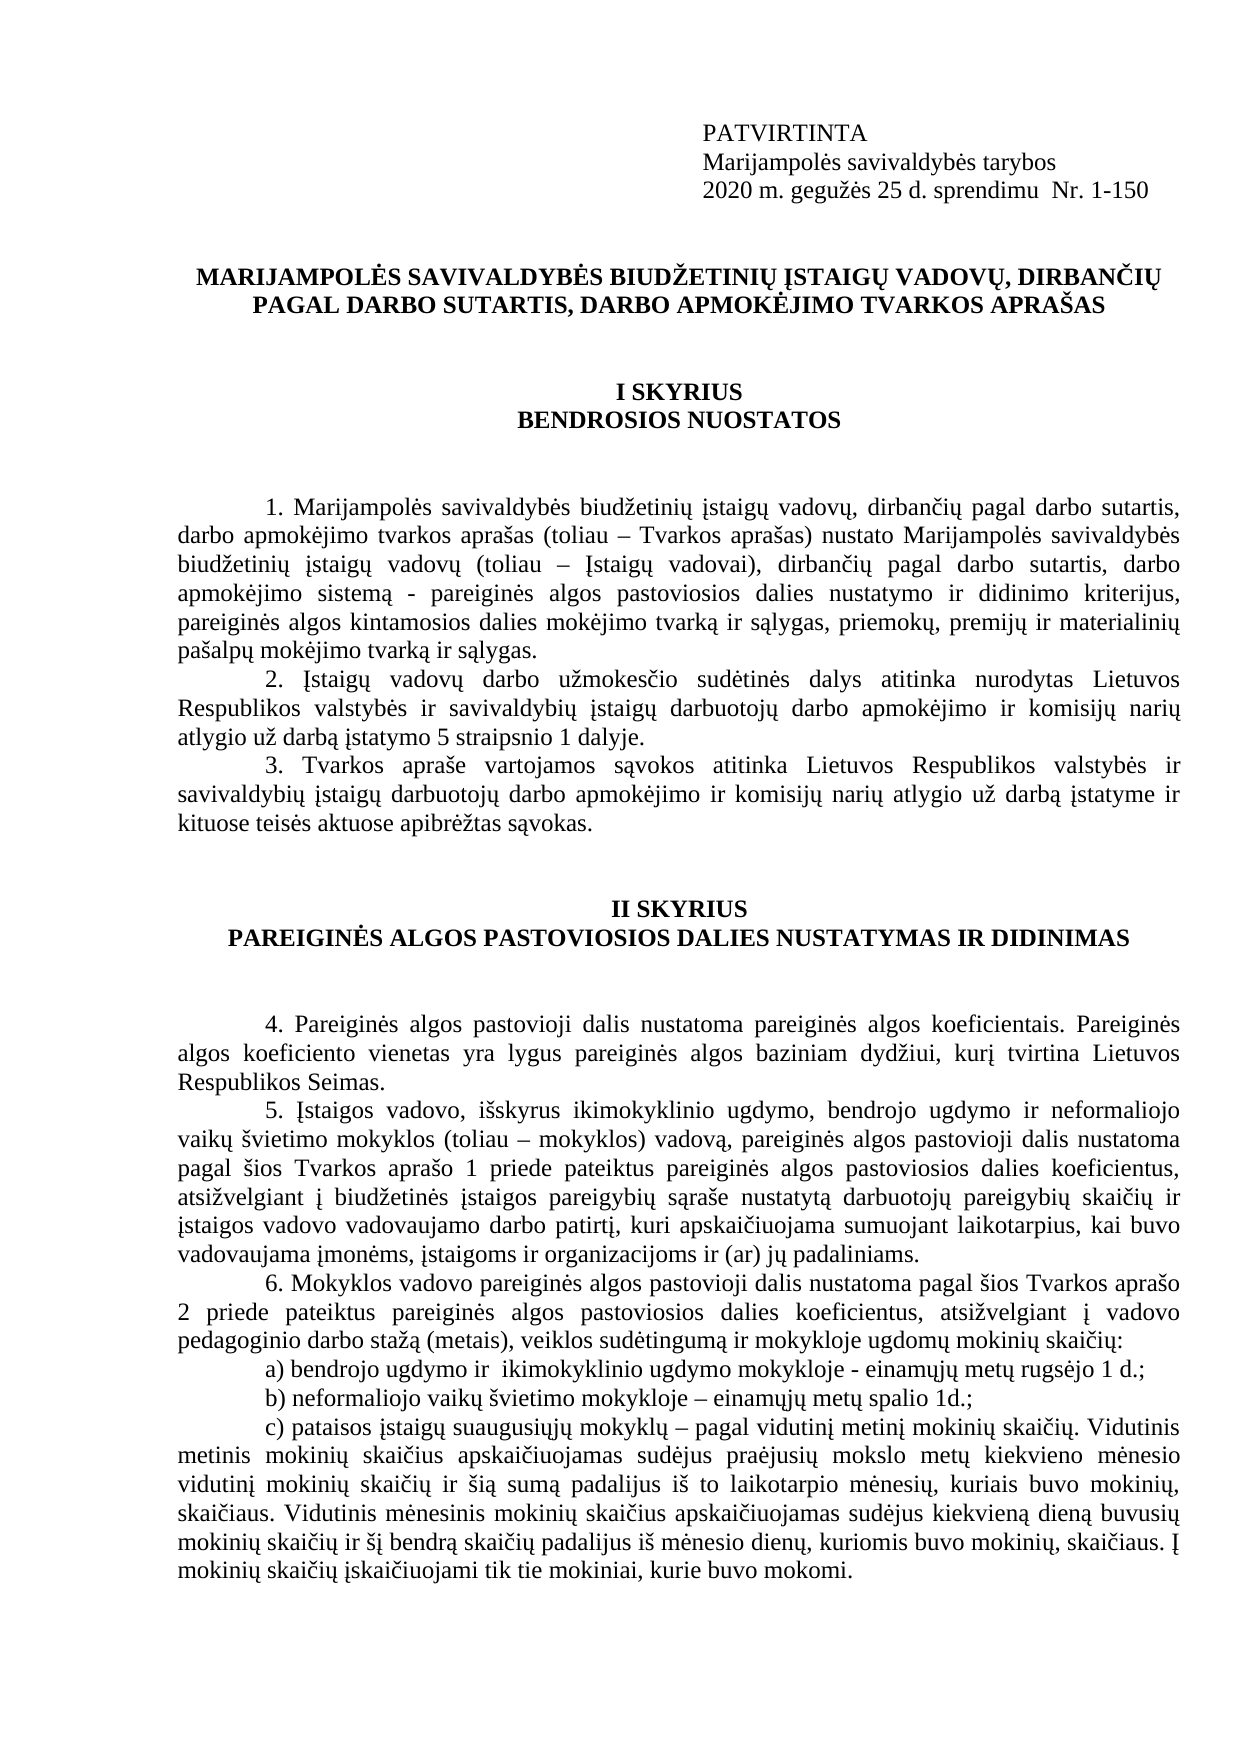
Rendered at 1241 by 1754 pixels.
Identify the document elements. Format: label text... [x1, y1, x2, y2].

text MARIJAMPOLĖS SAVIVALDYBĖS BIUDŽETINIŲ ĮSTAIGŲ VADOVŲ, DIRBANČIŲ PAGAL DARBO SUTARTIS, DARBO APMOKĖJIMO TVARKOS APRAŠAS [177, 262, 1181, 319]
text 1. Marijampolės savivaldybės biudžetinių įstaigų vadovų, dirbančių pagal darbo sutartis, darbo apmokėjimo tvarkos aprašas (toliau – Tvarkos aprašas) nustato Marijampolės savivaldybės biudžetinių įstaigų vadovų (toliau – Įstaigų vadovai), dirbančių pagal darbo sutartis, darbo apmokėjimo sistemą - pareiginės algos pastoviosios dalies nustatymo ir didinimo kriterijus, pareiginės algos kintamosios dalies mokėjimo tvarką ir sąlygas, priemokų, premijų ir materialinių pašalpų mokėjimo tvarką ir sąlygas. [177, 492, 1181, 664]
text I SKYRIUS [177, 377, 1181, 406]
text PATVIRTINTA [627, 118, 1181, 147]
text 4. Pareiginės algos pastovioji dalis nustatoma pareiginės algos koeficientais. Pareiginės algos koeficiento vienetas yra lygus pareiginės algos baziniam dydžiui, kurį tvirtina Lietuvos Respublikos Seimas. [177, 1009, 1181, 1096]
text 5. Įstaigos vadovo, išskyrus ikimokyklinio ugdymo, bendrojo ugdymo ir neformaliojo vaikų švietimo mokyklos (toliau – mokyklos) vadovą, pareiginės algos pastovioji dalis nustatoma pagal šios Tvarkos aprašo 1 priede pateiktus pareiginės algos pastoviosios dalies koeficientus, atsižvelgiant į biudžetinės įstaigos pareigybių sąraše nustatytą darbuotojų pareigybių skaičių ir įstaigos vadovo vadovaujamo darbo patirtį, kuri apskaičiuojama sumuojant laikotarpius, kai buvo vadovaujama įmonėms, įstaigoms ir organizacijoms ir (ar) jų padaliniams. [177, 1096, 1181, 1268]
text 2020 m. gegužės 25 d. sprendimu Nr. 1-150 [702, 176, 1181, 204]
text c) pataisos įstaigų suaugusiųjų mokyklų – pagal vidutinį metinį mokinių skaičių. Vidutinis metinis mokinių skaičius apskaičiuojamas sudėjus praėjusių mokslo metų kiekvieno mėnesio vidutinį mokinių skaičių ir šią sumą padalijus iš to laikotarpio mėnesių, kuriais buvo mokinių, skaičiaus. Vidutinis mėnesinis mokinių skaičius apskaičiuojamas sudėjus kiekvieną dieną buvusių mokinių skaičių ir šį bendrą skaičių padalijus iš mėnesio dienų, kuriomis buvo mokinių, skaičiaus. Į mokinių skaičių įskaičiuojami tik tie mokiniai, kurie buvo mokomi. [177, 1412, 1181, 1584]
text 3. Tvarkos apraše vartojamos sąvokos atitinka Lietuvos Respublikos valstybės ir savivaldybių įstaigų darbuotojų darbo apmokėjimo ir komisijų narių atlygio už darbą įstatyme ir kituose teisės aktuose apibrėžtas sąvokas. [177, 751, 1181, 837]
text 6. Mokyklos vadovo pareiginės algos pastovioji dalis nustatoma pagal šios Tvarkos aprašo 2 priede pateiktus pareiginės algos pastoviosios dalies koeficientus, atsižvelgiant į vadovo pedagoginio darbo stažą (metais), veiklos sudėtingumą ir mokykloje ugdomų mokinių skaičių: [177, 1268, 1181, 1354]
text a) bendrojo ugdymo ir ikimokyklinio ugdymo mokykloje - einamųjų metų rugsėjo 1 d.; [177, 1354, 1181, 1383]
text 2. Įstaigų vadovų darbo užmokesčio sudėtinės dalys atitinka nurodytas Lietuvos Respublikos valstybės ir savivaldybių įstaigų darbuotojų darbo apmokėjimo ir komisijų narių atlygio už darbą įstatymo 5 straipsnio 1 dalyje. [177, 664, 1181, 751]
text Marijampolės savivaldybės tarybos [702, 147, 1181, 176]
text PAREIGINĖS ALGOS PASTOVIOSIOS DALIES NUSTATYMAS IR DIDINIMAS [177, 923, 1181, 952]
text II SKYRIUS [177, 894, 1181, 923]
text b) neformaliojo vaikų švietimo mokykloje – einamųjų metų spalio 1d.; [177, 1383, 1181, 1412]
text BENDROSIOS NUOSTATOS [177, 406, 1181, 434]
